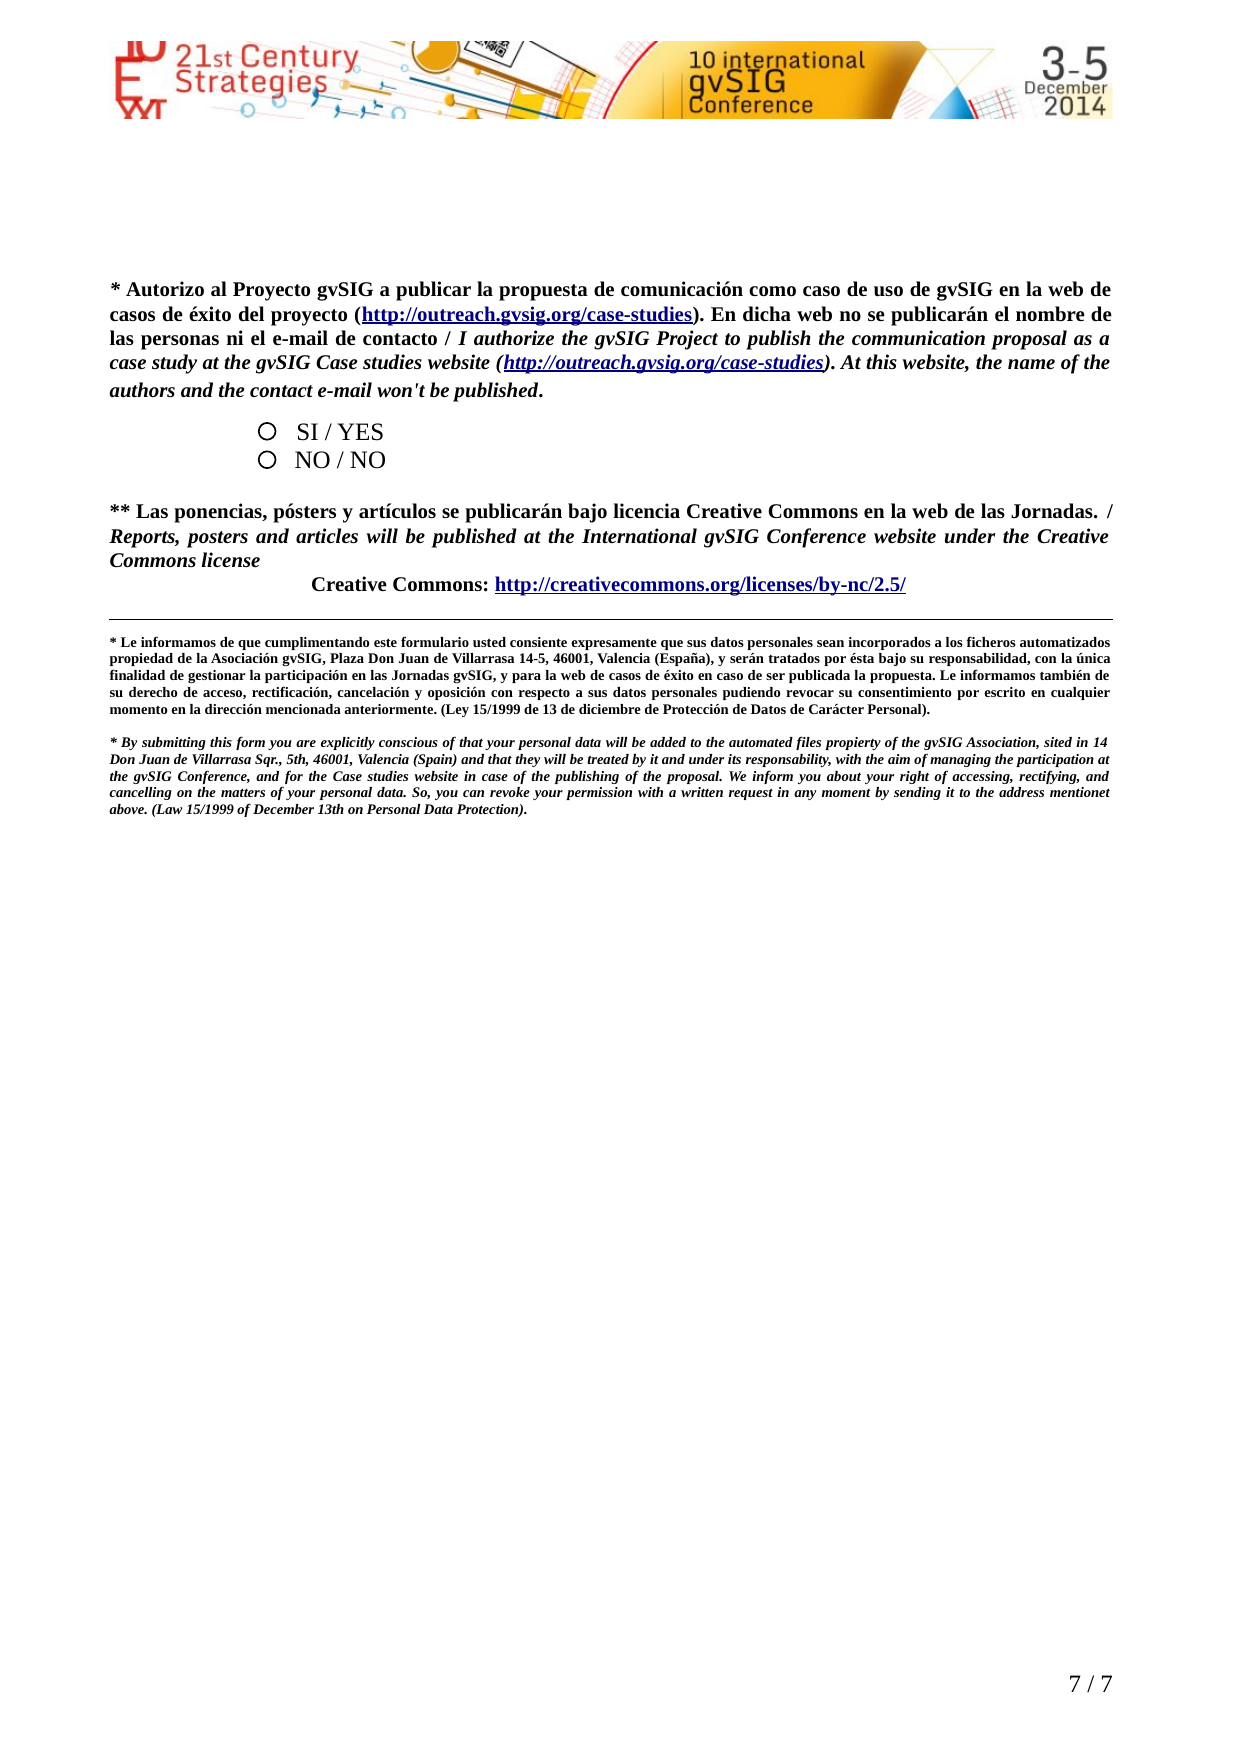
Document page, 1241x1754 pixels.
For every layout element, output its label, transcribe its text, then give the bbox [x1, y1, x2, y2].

text SI / YES [109, 417, 1113, 446]
text ** Las ponencias, pósters y artículos se publicarán bajo licencia Creative Commons en la web de las Jornadas. / Reports, posters and articles will be published at the International gvSIG Conference website under the Creative Commons license [109, 499, 1113, 572]
picture [109, 41, 1113, 119]
text * By submitting this form you are explicitly conscious of that your personal data will be added to the automated files propierty of the gvSIG Association, sited in 14 Don Juan de Villarrasa Sqr., 5th, 46001, Valencia (Spain) and that they will be treated by it and under its responsability, with the aim of managing the participation at the gvSIG Conference, and for the Case studies website in case of the publishing of the proposal. We inform you about your right of accessing, rectifying, and cancelling on the matters of your personal data. So, you can revoke your permission with a written request in any moment by sending it to the address mentionet above. (Law 15/1999 of December 13th on Personal Data Protection). [109, 734, 1113, 818]
text * Le informamos de que cumplimentando este formulario usted consiente expresamente que sus datos personales sean incorporados a los ficheros automatizados propiedad de la Asociación gvSIG, Plaza Don Juan de Villarrasa 14-5, 46001, Valencia (España), y serán tratados por ésta bajo su responsabilidad, con la única finalidad de gestionar la participación en las Jornadas gvSIG, y para la web de casos de éxito en caso de ser publicada la propuesta. Le informamos también de su derecho de acceso, rectificación, cancelación y oposición con respecto a sus datos personales pudiendo revocar su consentimiento por escrito en cualquier momento en la dirección mencionada anteriormente. (Ley 15/1999 de 13 de diciembre de Protección de Datos de Carácter Personal). [109, 633, 1113, 717]
text NO / NO [109, 446, 1113, 474]
text * Autorizo al Proyecto gvSIG a publicar la propuesta de comunicación como caso de uso de gvSIG en la web de casos de éxito del proyecto (http://outreach.gvsig.org/case-studies). En dicha web no se publicarán el nombre de las personas ni el e-mail de contacto / I authorize the gvSIG Project to publish the communication proposal as a case study at the gvSIG Case studies website (http://outreach.gvsig.org/case-studies). At this website, the name of the authors and the contact e-mail won't be published. [109, 277, 1113, 402]
text Creative Commons: http://creativecommons.org/licenses/by-nc/2.5/ [109, 572, 1113, 596]
